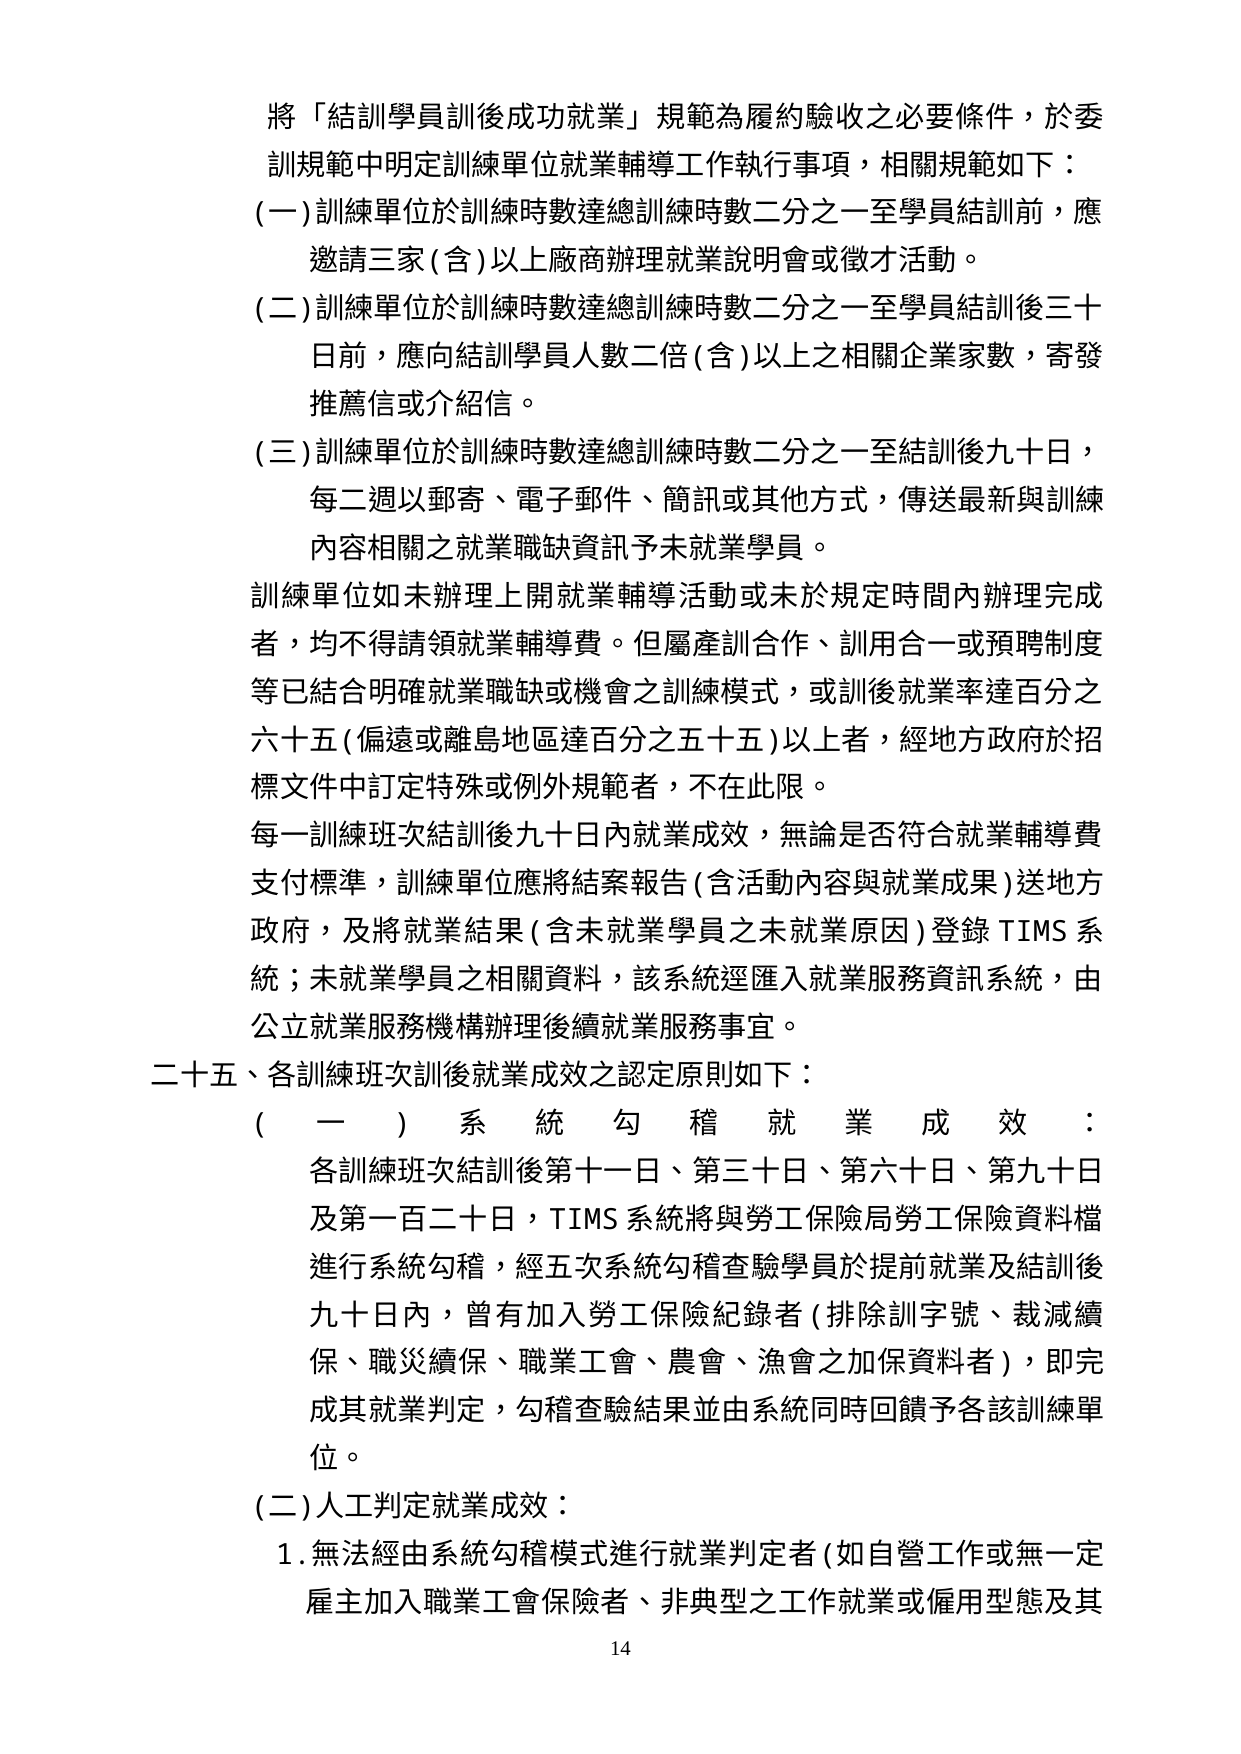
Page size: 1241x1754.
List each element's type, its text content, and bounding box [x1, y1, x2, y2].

table_cell 二十五、各訓練班次訓後就業成效之認定原則如下： (一)系統勾稽就業成效： 各訓練班次結訓後第十一日、第三十日、第六十日、第九十日及第一百二十日，TIMS系統將與勞工保險局勞工保險資料檔進行系統勾稽，經五次系統勾稽查驗學員於提前就業及結訓後九十日內，曾有加入勞工保險紀錄者(排除訓字號、裁減續保、職災續保、職業工會、農會、漁會之加保資料者)，即完成其就業判定，勾稽查驗結果並由系統同時回饋予各該訓練單位。 (二)人工判定就業成效： 1.無法經由系統勾稽模式進行就業判定者(如自營工作或無一定雇主加入職業工會保險者、非典型之工作就業或僱用型態及其 [148, 1047, 1107, 1622]
table_cell 將「結訓學員訓後成功就業」規範為履約驗收之必要條件，於委訓規範中明定訓練單位就業輔導工作執行事項，相關規範如下： (一)訓練單位於訓練時數達總訓練時數二分之一至學員結訓前，應邀請三家(含)以上廠商辦理就業說明會或徵才活動。 (二)訓練單位於訓練時數達總訓練時數二分之一至學員結訓後三十日前，應向結訓學員人數二倍(含)以上之相關企業家數，寄發推薦信或介紹信。 (三)訓練單位於訓練時數達總訓練時數二分之一至結訓後九十日，每二週以郵寄、電子郵件、簡訊或其他方式，傳送最新與訓練內容相關之就業職缺資訊予未就業學員。 訓練單位如未辦理上開就業輔導活動或未於規定時間內辦理完成者，均不得請領就業輔導費。但屬產訓合作、訓用合一或預聘制度等已結合明確就業職缺或機會之訓練模式，或訓後就業率達百分之六十五(偏遠或離島地區達百分之五十五)以上者，經地方政府於招標文件中訂定特殊或例外規範者，不在此限。 每一訓練班次結訓後九十日內就業成效，無論是否符合就業輔導費支付標準，訓練單位應將結案報告(含活動內容與就業成果)送地方政府，及將就業結果(含未就業學員之未就業原因)登錄TIMS系統；未就業學員之相關資料，該系統逕匯入就業服務資訊系統，由公立就業服務機構辦理後續就業服務事宜。 [148, 89, 1107, 1047]
